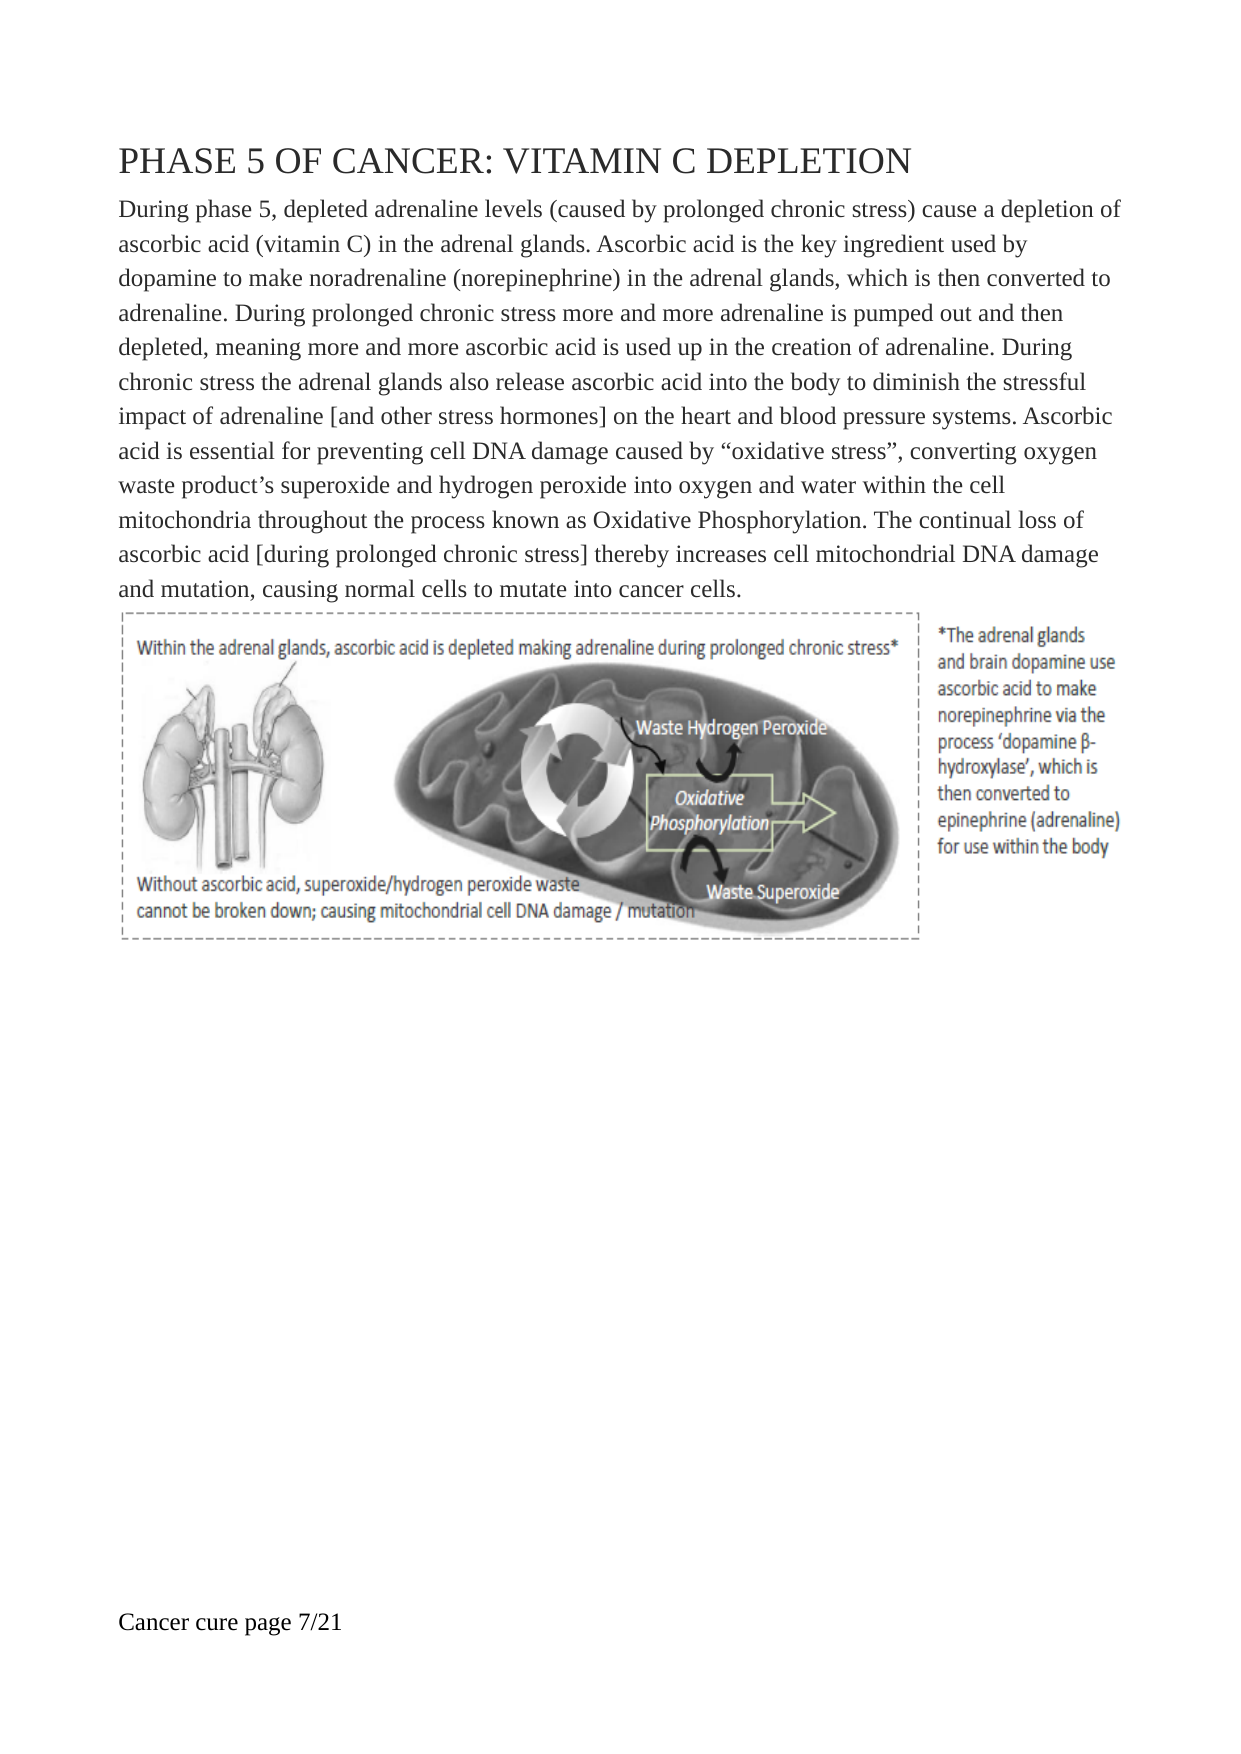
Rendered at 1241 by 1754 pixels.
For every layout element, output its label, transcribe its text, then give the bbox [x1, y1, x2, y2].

picture [118, 608, 1123, 943]
text During phase 5, depleted adrenaline levels (caused by prolonged chronic stress) cause a depletion of ascorbic acid (vitamin C) in the adrenal glands. Ascorbic acid is the key ingredient used by dopamine to make noradrenaline (norepinephrine) in the adrenal glands, which is then converted to adrenaline. During prolonged chronic stress more and more adrenaline is pumped out and then depleted, meaning more and more ascorbic acid is used up in the creation of adrenaline. During chronic stress the adrenal glands also release ascorbic acid into the body to diminish the stressful impact of adrenaline [and other stress hormones] on the heart and blood pressure systems. Ascorbic acid is essential for preventing cell DNA damage caused by “oxidative stress”, converting oxygen waste product’s superoxide and hydrogen peroxide into oxygen and water within the cell mitochondria throughout the process known as Oxidative Phosphorylation. The continual loss of ascorbic acid [during prolonged chronic stress] thereby increases cell mitochondrial DNA damage and mutation, causing normal cells to mutate into cancer cells. [118, 194, 1122, 603]
subtitle PHASE 5 OF CANCER: VITAMIN C DEPLETION [118, 139, 1122, 182]
